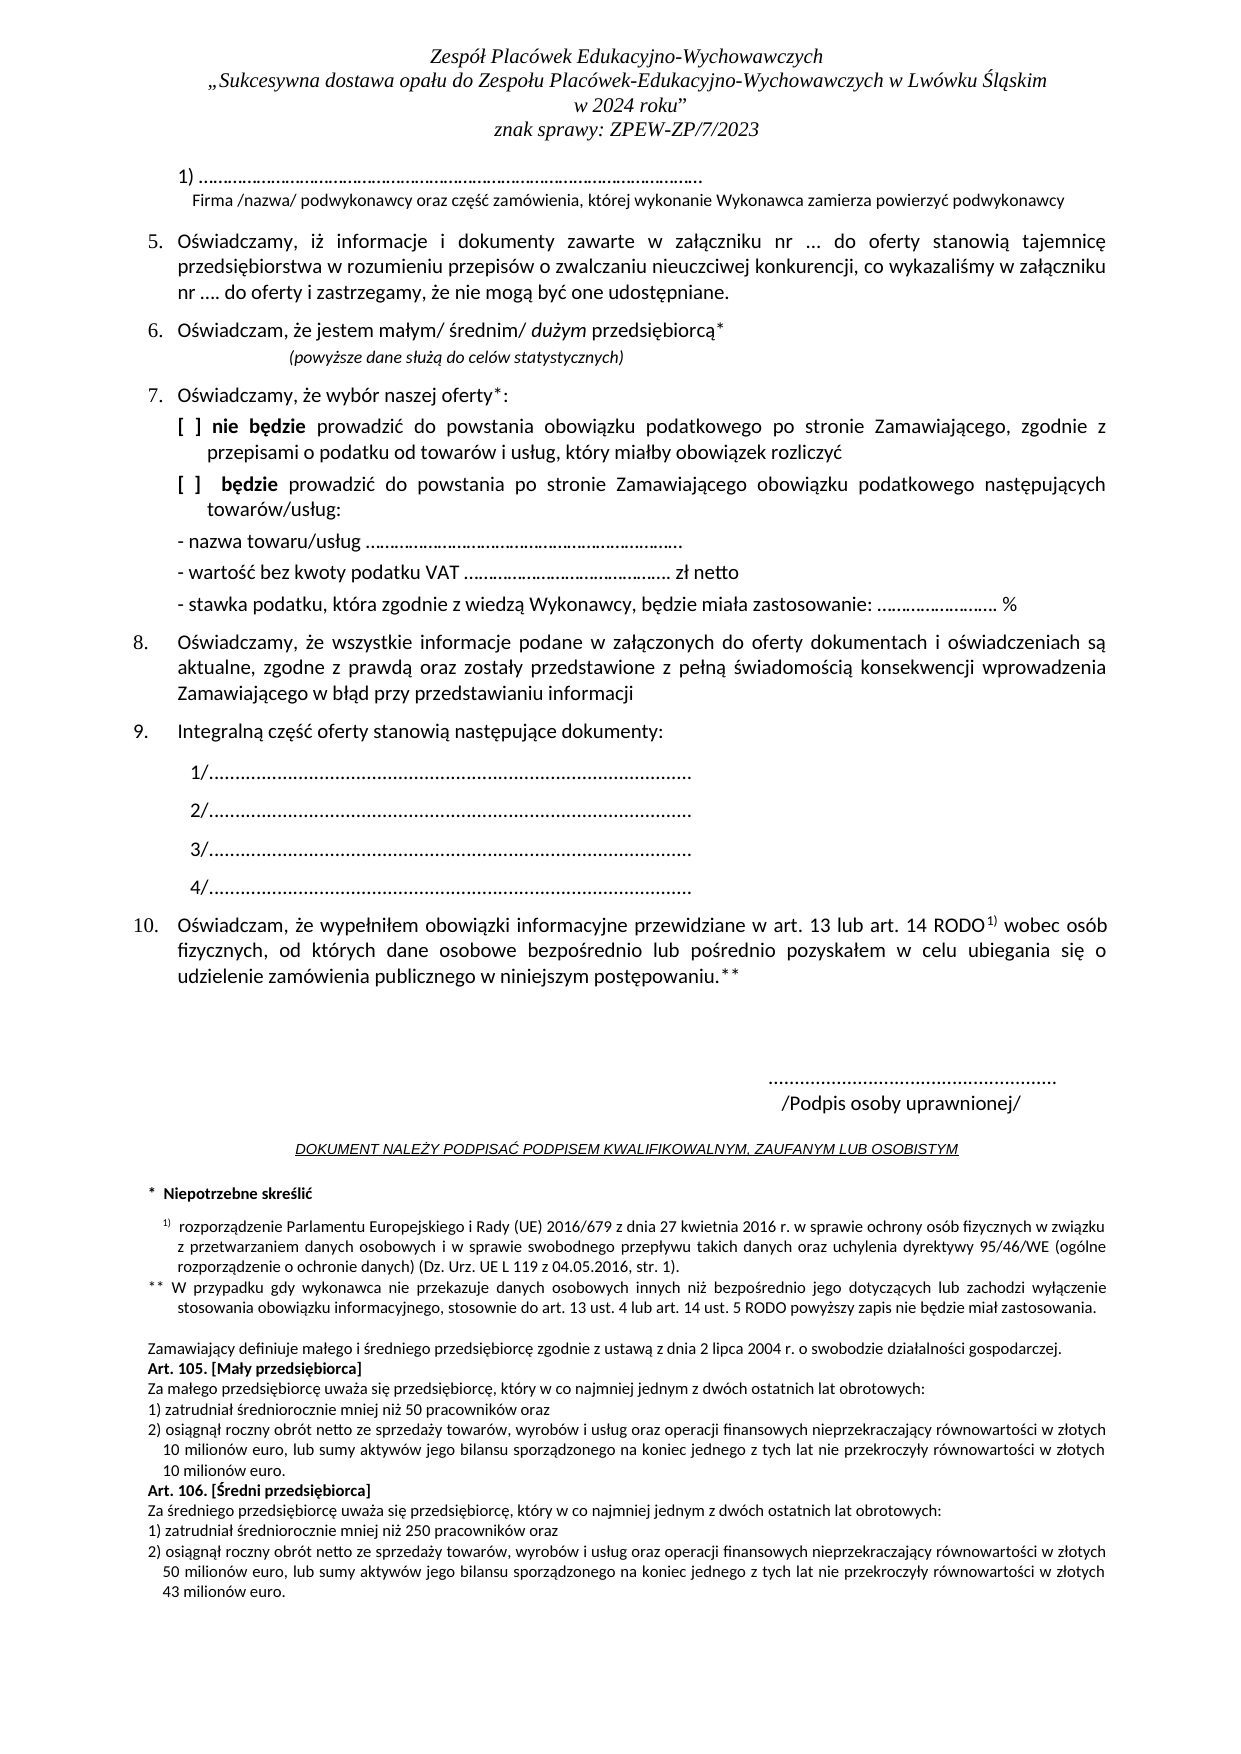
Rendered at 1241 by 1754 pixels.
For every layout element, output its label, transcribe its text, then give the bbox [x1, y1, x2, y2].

text Zamawiający definiuje małego i średniego przedsiębiorcę zgodnie z ustawą z dnia 2 lipca 2004 r. o swobodzie działalności gospodarczej. [148, 1338, 1107, 1358]
text 2/............................................................................................ [148, 798, 1107, 823]
text * Niepotrzebne skreślić [148, 1183, 1107, 1203]
text 1/............................................................................................ [148, 759, 1107, 785]
text 1) rozporządzenie Parlamentu Europejskiego i Rady (UE) 2016/679 z dnia 27 kwietnia 2016 r. w sprawie ochrony osób fizycznych w związku z przetwarzaniem danych osobowych i w sprawie swobodnego przepływu takich danych oraz uchylenia dyrektywy 95/46/WE (ogólne rozporządzenie o ochronie danych) (Dz. Urz. UE L 119 z 04.05.2016, str. 1). [162, 1216, 1107, 1277]
text Art. 105. [Mały przedsiębiorca] [148, 1358, 1107, 1378]
text Za małego przedsiębiorcę uważa się przedsiębiorcę, który w co najmniej jednym z dwóch ostatnich lat obrotowych: [148, 1378, 1107, 1399]
list Oświadczamy, że wybór naszej oferty*: [148, 382, 1107, 407]
list Oświadczam, że wypełniłem obowiązki informacyjne przewidziane w art. 13 lub art. 14 RODO1) wobec osób fizycznych, od których dane osobowe bezpośrednio lub pośrednio pozyskałem w celu ubiegania się o udzielenie zamówienia publicznego w niniejszym postępowaniu.** [133, 912, 1107, 988]
text /Podpis osoby uprawnionej/ [767, 1090, 1107, 1115]
text [ ] będzie prowadzić do powstania po stronie Zamawiającego obowiązku podatkowego następujących towarów/usług: [177, 471, 1107, 522]
list Oświadczamy, iż informacje i dokumenty zawarte w załączniku nr ... do oferty stanowią tajemnicę przedsiębiorstwa w rozumieniu przepisów o zwalczaniu nieuczciwej konkurencji, co wykazaliśmy w załączniku nr …. do oferty i zastrzegamy, że nie mogą być one udostępniane. [148, 228, 1107, 304]
text 2) osiągnął roczny obrót netto ze sprzedaży towarów, wyrobów i usług oraz operacji finansowych nieprzekraczający równowartości w złotych 50 milionów euro, lub sumy aktywów jego bilansu sporządzonego na koniec jednego z tych lat nie przekroczyły równowartości w złotych 43 milionów euro. [148, 1541, 1107, 1602]
text - wartość bez kwoty podatku VAT ……………………………………. zł netto [177, 559, 1107, 585]
text 1) …………………………………………………………………………………………… [177, 163, 1107, 189]
list Oświadczamy, że wszystkie informacje podane w załączonych do oferty dokumentach i oświadczeniach są aktualne, zgodne z prawdą oraz zostały przedstawione z pełną świadomością konsekwencji wprowadzenia Zamawiającego w błąd przy przedstawianiu informacji [133, 629, 1107, 705]
text 1) zatrudniał średniorocznie mniej niż 250 pracowników oraz [148, 1521, 1107, 1541]
text 1) zatrudniał średniorocznie mniej niż 50 pracowników oraz [148, 1399, 1107, 1419]
list Integralną część oferty stanowią następujące dokumenty: [133, 718, 1107, 743]
text - stawka podatku, która zgodnie z wiedzą Wykonawcy, będzie miała zastosowanie: ……………………. % [177, 591, 1107, 617]
text - nazwa towaru/usług ………………………………………………………… [177, 528, 1107, 553]
text ....................................................... [767, 1064, 1107, 1090]
list Oświadczam, że jestem małym/ średnim/ dużym przedsiębiorcą* [148, 317, 1107, 342]
text (powyższe dane służą do celów statystycznych) [289, 346, 1107, 368]
text DOKUMENT NALEŻY PODPISAĆ PODPISEM KWALIFIKOWALNYM, ZAUFANYM LUB OSOBISTYM [148, 1141, 1107, 1158]
text Firma /nazwa/ podwykonawcy oraz część zamówienia, której wykonanie Wykonawca zamierza powierzyć podwykonawcy [192, 189, 1107, 211]
text 4/............................................................................................ [148, 874, 1107, 899]
text ** W przypadku gdy wykonawca nie przekazuje danych osobowych innych niż bezpośrednio jego dotyczących lub zachodzi wyłączenie stosowania obowiązku informacyjnego, stosownie do art. 13 ust. 4 lub art. 14 ust. 5 RODO powyższy zapis nie będzie miał zastosowania. [148, 1277, 1107, 1318]
text Art. 106. [Średni przedsiębiorca] [148, 1480, 1107, 1500]
text 2) osiągnął roczny obrót netto ze sprzedaży towarów, wyrobów i usług oraz operacji finansowych nieprzekraczający równowartości w złotych 10 milionów euro, lub sumy aktywów jego bilansu sporządzonego na koniec jednego z tych lat nie przekroczyły równowartości w złotych 10 milionów euro. [148, 1419, 1107, 1480]
text Za średniego przedsiębiorcę uważa się przedsiębiorcę, który w co najmniej jednym z dwóch ostatnich lat obrotowych: [148, 1500, 1107, 1521]
text [ ] nie będzie prowadzić do powstania obowiązku podatkowego po stronie Zamawiającego, zgodnie z przepisami o podatku od towarów i usług, który miałby obowiązek rozliczyć [177, 414, 1107, 464]
text 3/............................................................................................ [148, 836, 1107, 861]
